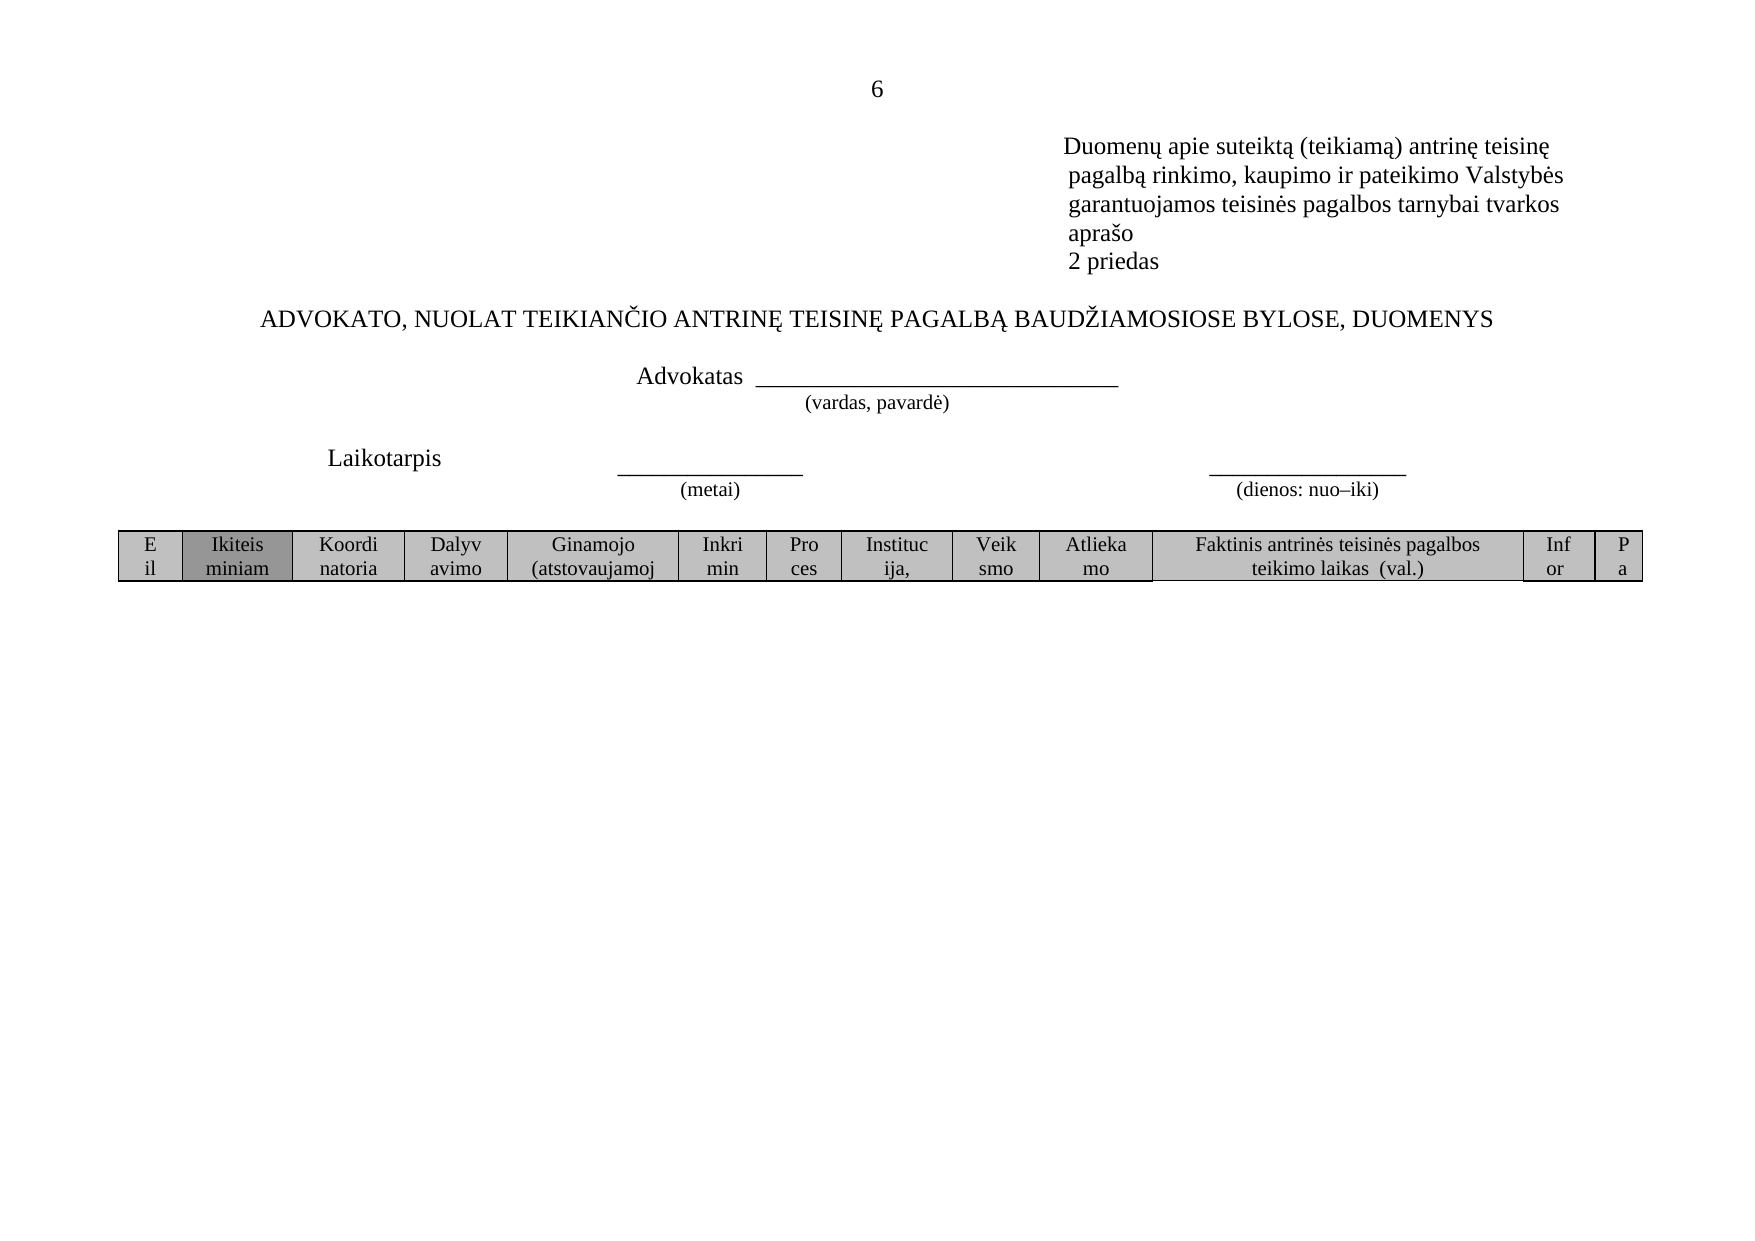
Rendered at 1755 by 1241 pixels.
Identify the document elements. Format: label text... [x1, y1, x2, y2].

text 2 priedas [1068, 246, 1636, 275]
text pagalbą rinkimo, kaupimo ir pateikimo Valstybės [1068, 160, 1636, 189]
table_header _________________ (dienos: nuo–iki) [962, 443, 1653, 501]
table_header ________________ (metai) [459, 443, 962, 501]
table_header Koordinatoria [293, 532, 404, 580]
table_header Ikiteisminiam [183, 532, 292, 580]
table_header Atliekamo [1040, 532, 1152, 580]
text ADVOKATO, NUOLAT TEIKIANČIO ANTRINĘ TEISINĘ PAGALBĄ BAUDŽIAMOSIOSE BYLOSE, DUOMENYS [118, 304, 1636, 333]
text aprašo [1068, 218, 1636, 246]
table_header Veiksmo [953, 532, 1039, 580]
table_header Inkrimin [679, 532, 766, 580]
table_header Laikotarpis [118, 443, 459, 501]
table_header Proces [767, 532, 841, 580]
table_header Institucija, [842, 532, 952, 580]
table_header Infor [1524, 532, 1594, 580]
table_header Ginamojo (atstovaujamoj [508, 532, 678, 580]
table_header Faktinis antrinės teisinės pagalbos teikimo laikas (val.) [1153, 532, 1523, 580]
table_header Dalyvavimo [405, 532, 507, 580]
text Advokatas _____________________________ [118, 361, 1636, 390]
table_header Pa [1596, 532, 1642, 580]
text (vardas, pavardė) [118, 390, 1636, 414]
text garantuojamos teisinės pagalbos tarnybai tvarkos [1068, 189, 1636, 218]
text Duomenų apie suteiktą (teikiamą) antrinę teisinę [118, 131, 1636, 160]
table_header Eil [119, 532, 182, 580]
